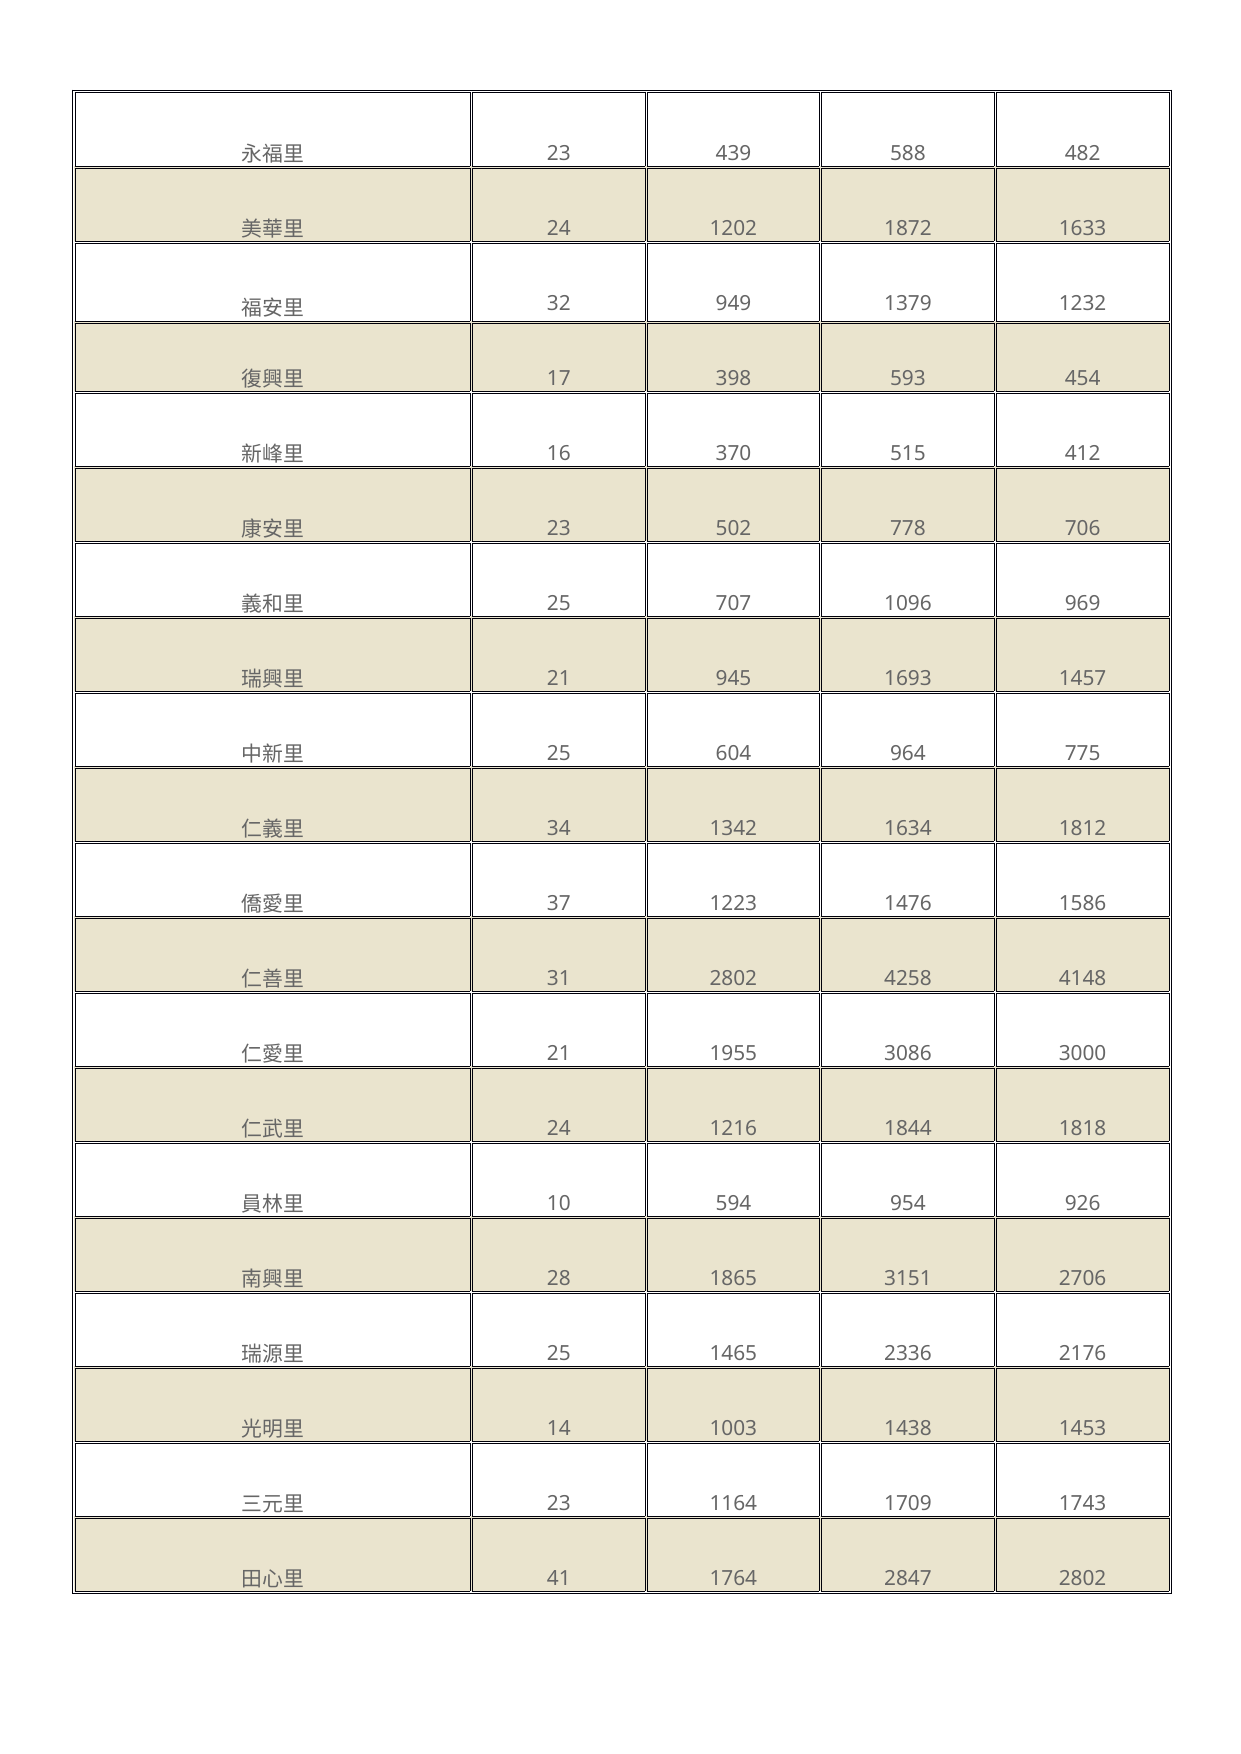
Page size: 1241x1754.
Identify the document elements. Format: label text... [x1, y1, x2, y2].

table_cell 光明里 [76, 1369, 470, 1441]
table_cell 21 [473, 994, 645, 1066]
table_cell 775 [997, 694, 1169, 766]
table_cell 仁善里 [76, 919, 470, 991]
table_cell 25 [473, 544, 645, 616]
table_cell 仁愛里 [76, 994, 470, 1066]
table_cell 4148 [997, 919, 1169, 991]
table_cell 1844 [822, 1069, 994, 1141]
table_cell 2802 [648, 919, 819, 991]
table_cell 2336 [822, 1294, 994, 1366]
table_cell 32 [473, 244, 645, 321]
table_cell 復興里 [76, 324, 470, 391]
table_cell 454 [997, 324, 1169, 391]
table_cell 954 [822, 1144, 994, 1216]
table_cell 949 [648, 244, 819, 321]
table_cell 2706 [997, 1219, 1169, 1291]
table_cell 439 [648, 93, 819, 166]
table_cell 1096 [822, 544, 994, 616]
table_cell 21 [473, 619, 645, 691]
table_cell 34 [473, 769, 645, 841]
table_cell 25 [473, 694, 645, 766]
table_cell 中新里 [76, 694, 470, 766]
table_cell 370 [648, 394, 819, 466]
table_cell 398 [648, 324, 819, 391]
table_cell 926 [997, 1144, 1169, 1216]
table_cell 37 [473, 844, 645, 916]
table_cell 永福里 [76, 93, 470, 166]
table_cell 14 [473, 1369, 645, 1441]
table_cell 28 [473, 1219, 645, 1291]
table_cell 1633 [997, 169, 1169, 241]
table_cell 1453 [997, 1369, 1169, 1441]
table_cell 482 [997, 93, 1169, 166]
table_cell 1379 [822, 244, 994, 321]
table_cell 僑愛里 [76, 844, 470, 916]
table_cell 604 [648, 694, 819, 766]
table_cell 義和里 [76, 544, 470, 616]
table_cell 瑞興里 [76, 619, 470, 691]
table_cell 2847 [822, 1519, 994, 1591]
table_cell 1164 [648, 1444, 819, 1516]
table_cell 502 [648, 469, 819, 541]
table_cell 10 [473, 1144, 645, 1216]
table_cell 1872 [822, 169, 994, 241]
table_cell 新峰里 [76, 394, 470, 466]
table_cell 2176 [997, 1294, 1169, 1366]
table_cell 福安里 [76, 244, 470, 321]
table_cell 25 [473, 1294, 645, 1366]
table_cell 31 [473, 919, 645, 991]
table_cell 964 [822, 694, 994, 766]
table_cell 706 [997, 469, 1169, 541]
table_cell 康安里 [76, 469, 470, 541]
table_cell 1003 [648, 1369, 819, 1441]
table_cell 23 [473, 469, 645, 541]
table_cell 1465 [648, 1294, 819, 1366]
table_cell 23 [473, 93, 645, 166]
table_cell 1202 [648, 169, 819, 241]
table_cell 員林里 [76, 1144, 470, 1216]
table_cell 1709 [822, 1444, 994, 1516]
table_cell 1223 [648, 844, 819, 916]
table_cell 美華里 [76, 169, 470, 241]
table_cell 1457 [997, 619, 1169, 691]
table_cell 1232 [997, 244, 1169, 321]
table_cell 仁義里 [76, 769, 470, 841]
table_cell 41 [473, 1519, 645, 1591]
table_cell 仁武里 [76, 1069, 470, 1141]
table_cell 1438 [822, 1369, 994, 1441]
table_cell 969 [997, 544, 1169, 616]
table_cell 3000 [997, 994, 1169, 1066]
table_cell 17 [473, 324, 645, 391]
table_cell 707 [648, 544, 819, 616]
table_cell 2802 [997, 1519, 1169, 1591]
table_cell 16 [473, 394, 645, 466]
table_cell 田心里 [76, 1519, 470, 1591]
table_cell 南興里 [76, 1219, 470, 1291]
table_cell 515 [822, 394, 994, 466]
table_cell 1865 [648, 1219, 819, 1291]
table_cell 三元里 [76, 1444, 470, 1516]
table_cell 1764 [648, 1519, 819, 1591]
table_cell 1634 [822, 769, 994, 841]
table_cell 瑞源里 [76, 1294, 470, 1366]
table_cell 3151 [822, 1219, 994, 1291]
table_cell 588 [822, 93, 994, 166]
table_cell 1812 [997, 769, 1169, 841]
table_cell 3086 [822, 994, 994, 1066]
table_cell 24 [473, 169, 645, 241]
table_cell 1743 [997, 1444, 1169, 1516]
table_cell 778 [822, 469, 994, 541]
table_cell 1216 [648, 1069, 819, 1141]
table_cell 4258 [822, 919, 994, 991]
table_cell 594 [648, 1144, 819, 1216]
table_cell 1693 [822, 619, 994, 691]
table_cell 1342 [648, 769, 819, 841]
table_cell 24 [473, 1069, 645, 1141]
table_cell 1476 [822, 844, 994, 916]
table_cell 1586 [997, 844, 1169, 916]
table_cell 412 [997, 394, 1169, 466]
table_cell 593 [822, 324, 994, 391]
table_cell 1955 [648, 994, 819, 1066]
table_cell 1818 [997, 1069, 1169, 1141]
table_cell 945 [648, 619, 819, 691]
table_cell 23 [473, 1444, 645, 1516]
